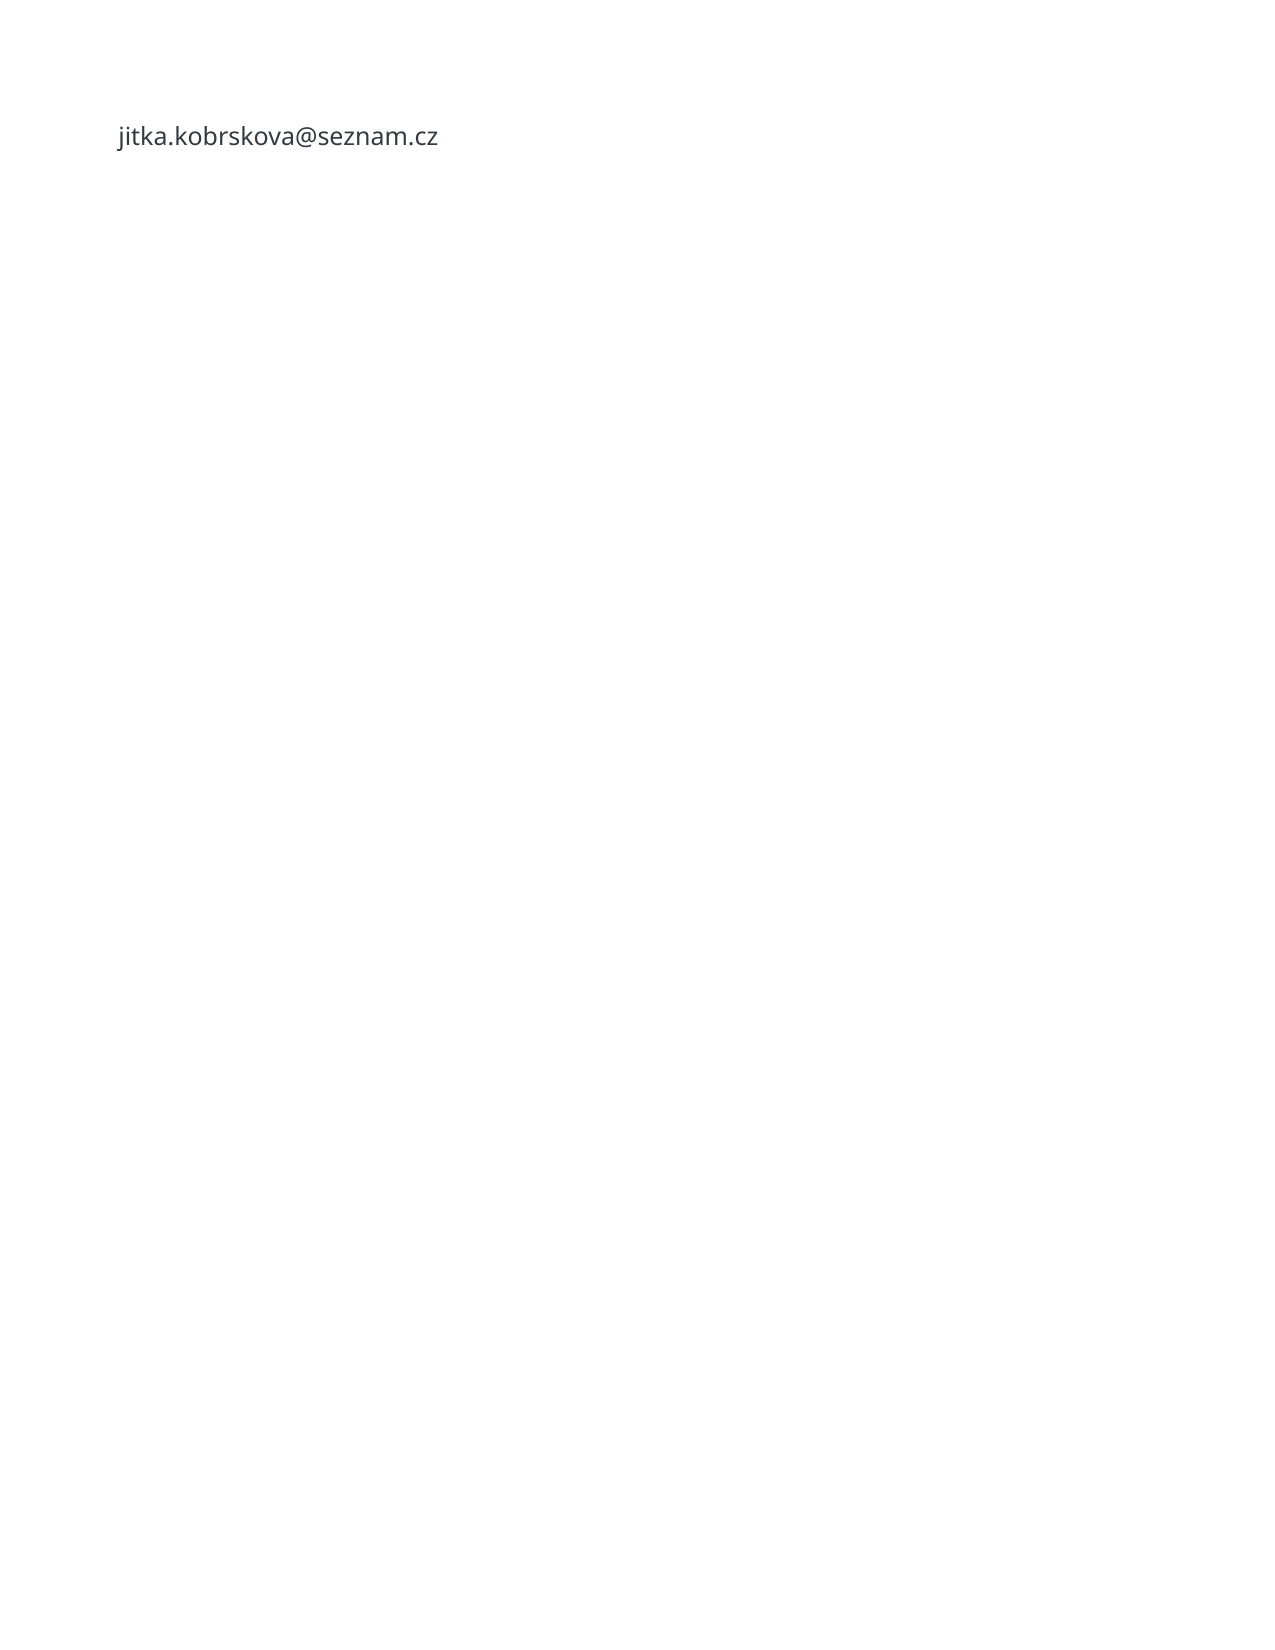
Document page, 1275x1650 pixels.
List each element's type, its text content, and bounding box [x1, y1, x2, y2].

text jitka.kobrskova@seznam.cz [118, 118, 1157, 152]
